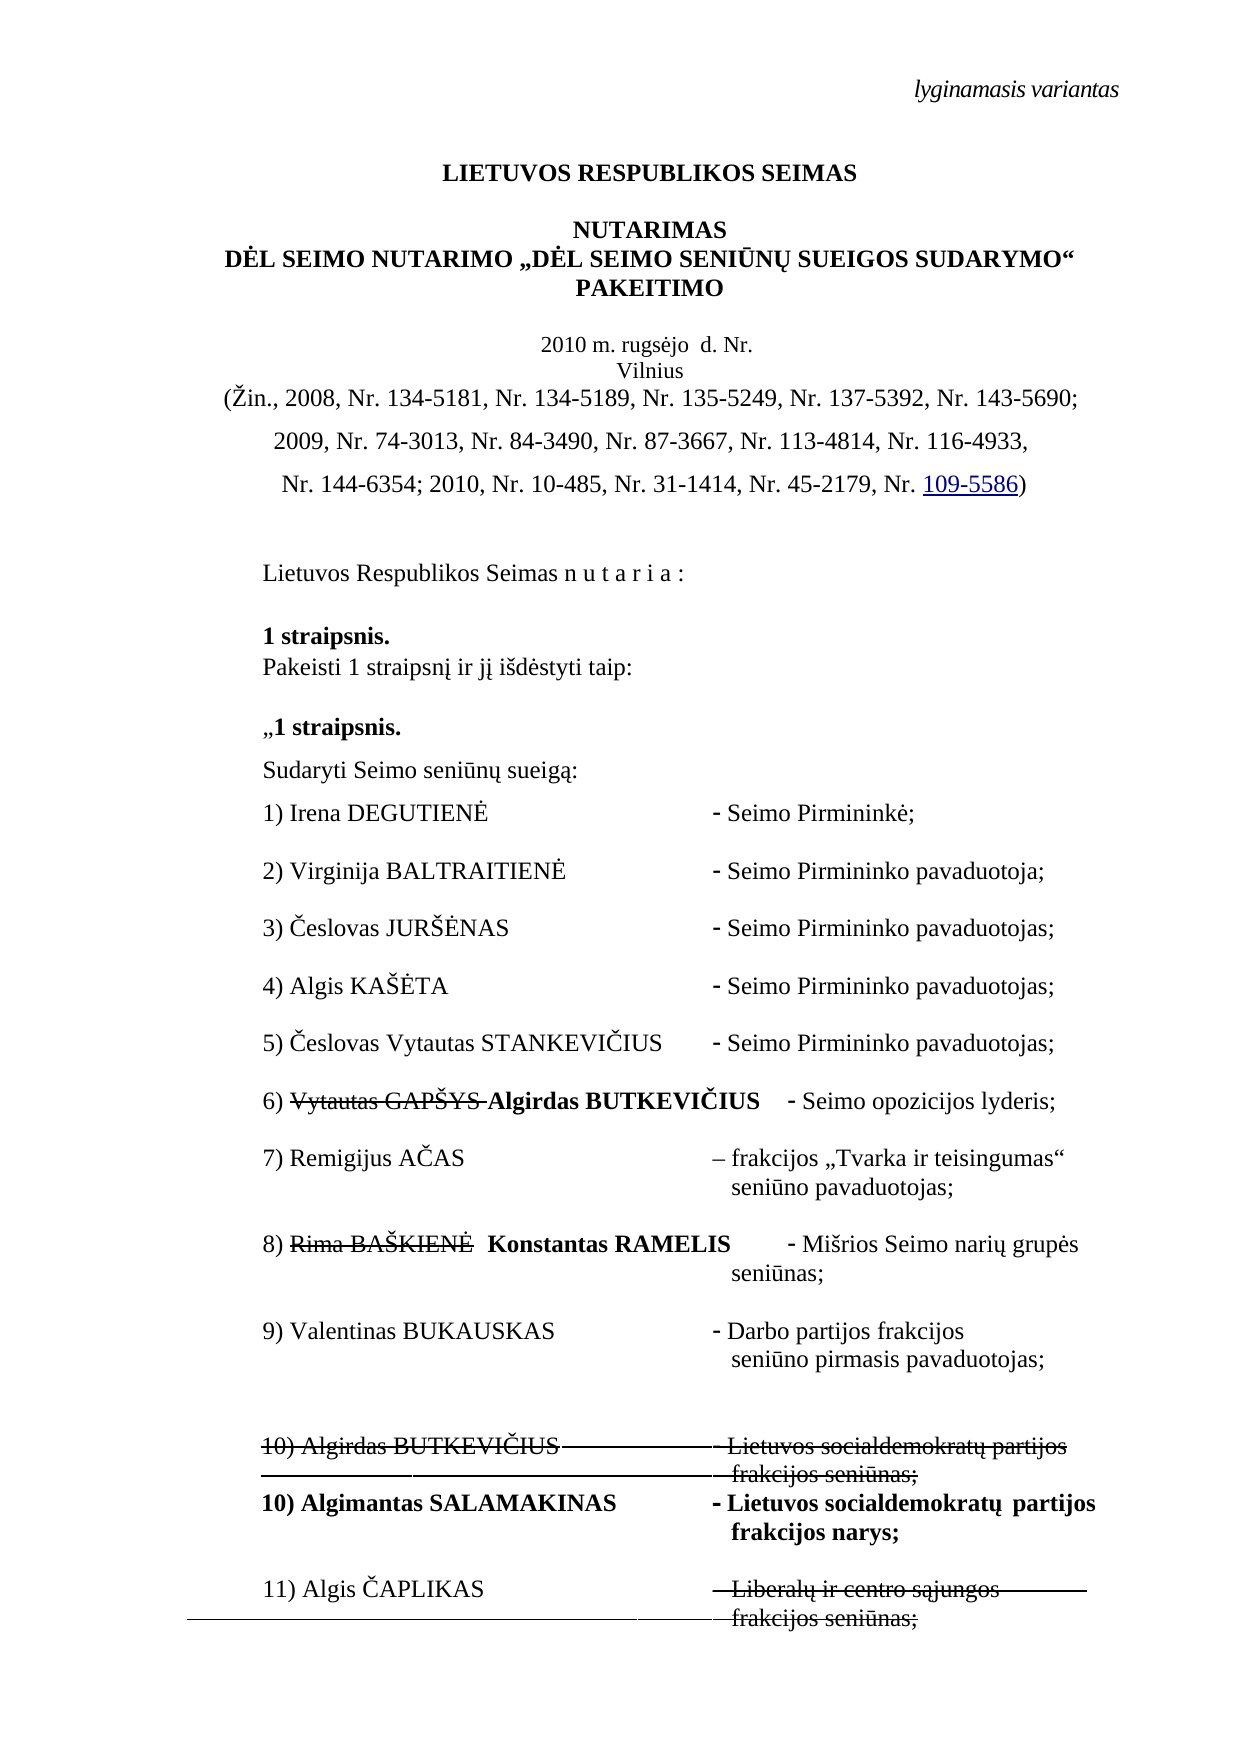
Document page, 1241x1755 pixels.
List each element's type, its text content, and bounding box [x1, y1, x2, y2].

text lyginamasis variantas [177, 74, 1122, 103]
text seniūnas; [187, 1258, 1120, 1287]
text DĖL SEIMO NUTARIMO „DĖL SEIMO SENIŪNŲ SUEIGOS SUDARYMO“ PAKEITIMO [177, 244, 1122, 301]
text frakcijos seniūnas; [187, 1459, 1120, 1488]
text 1) Irena DEGUTIENĖ - Seimo Pirmininkė; [187, 798, 1120, 827]
text frakcijos narys; [187, 1517, 1120, 1546]
text LIETUVOS RESPUBLIKOS SEIMAS [177, 158, 1122, 186]
text 7) Remigijus AČAS – frakcijos „Tvarka ir teisingumas“ [187, 1143, 1120, 1172]
text 10) Algirdas BUTKEVIČIUS - Lietuvos socialdemokratų partijos [187, 1431, 1120, 1459]
text 2009, Nr. 74-3013, Nr. 84-3490, Nr. 87-3667, Nr. 113-4814, Nr. 116-4933, [187, 426, 1120, 455]
text 2010 m. rugsėjo d. Nr. Vilnius [177, 331, 1122, 383]
text Nr. 144-6354; 2010, Nr. 10-485, Nr. 31-1414, Nr. 45-2179, Nr. 109-5586) [187, 469, 1120, 498]
text 4) Algis KAŠĖTA - Seimo Pirmininko pavaduotojas; [187, 971, 1120, 999]
text seniūno pavaduotojas; [187, 1172, 1120, 1201]
text 9) Valentinas BUKAUSKAS - Darbo partijos frakcijos [187, 1316, 1120, 1344]
text 5) Česlovas Vytautas STANKEVIČIUS - Seimo Pirmininko pavaduotojas; [187, 1028, 1120, 1057]
text 10) algimantas salamakinas - Lietuvos socialdemokratų partijos [187, 1488, 1120, 1517]
text NUTARIMAS [177, 215, 1122, 244]
text 3) Česlovas JURŠĖNAS - Seimo Pirmininko pavaduotojas; [187, 913, 1120, 942]
text 2) Virginija BALTRAITIENĖ - Seimo Pirmininko pavaduotoja; [187, 856, 1120, 884]
text 6) Vytautas GAPŠYS Algirdas BUTKEVIČIUS - Seimo opozicijos lyderis; [187, 1086, 1120, 1114]
text (Žin., 2008, Nr. 134-5181, Nr. 134-5189, Nr. 135-5249, Nr. 137-5392, Nr. 143-5690; [187, 383, 1120, 412]
text Lietuvos Respublikos Seimas n u t a r i a : [187, 556, 1120, 587]
text 11) Algis ČAPLIKAS – Liberalų ir centro sąjungos frakcijos seniūnas; [187, 1574, 1120, 1632]
text Sudaryti Seimo seniūnų sueigą: [187, 755, 1118, 784]
text „1 straipsnis. [187, 712, 1112, 741]
text 8) Rima BAŠKIENĖ Konstantas RAMELIS - Mišrios Seimo narių grupės [187, 1229, 1120, 1258]
text Pakeisti 1 straipsnį ir jį išdėstyti taip: [187, 649, 1120, 681]
text 1 straipsnis. [187, 618, 1120, 649]
text seniūno pirmasis pavaduotojas; [187, 1344, 1120, 1373]
